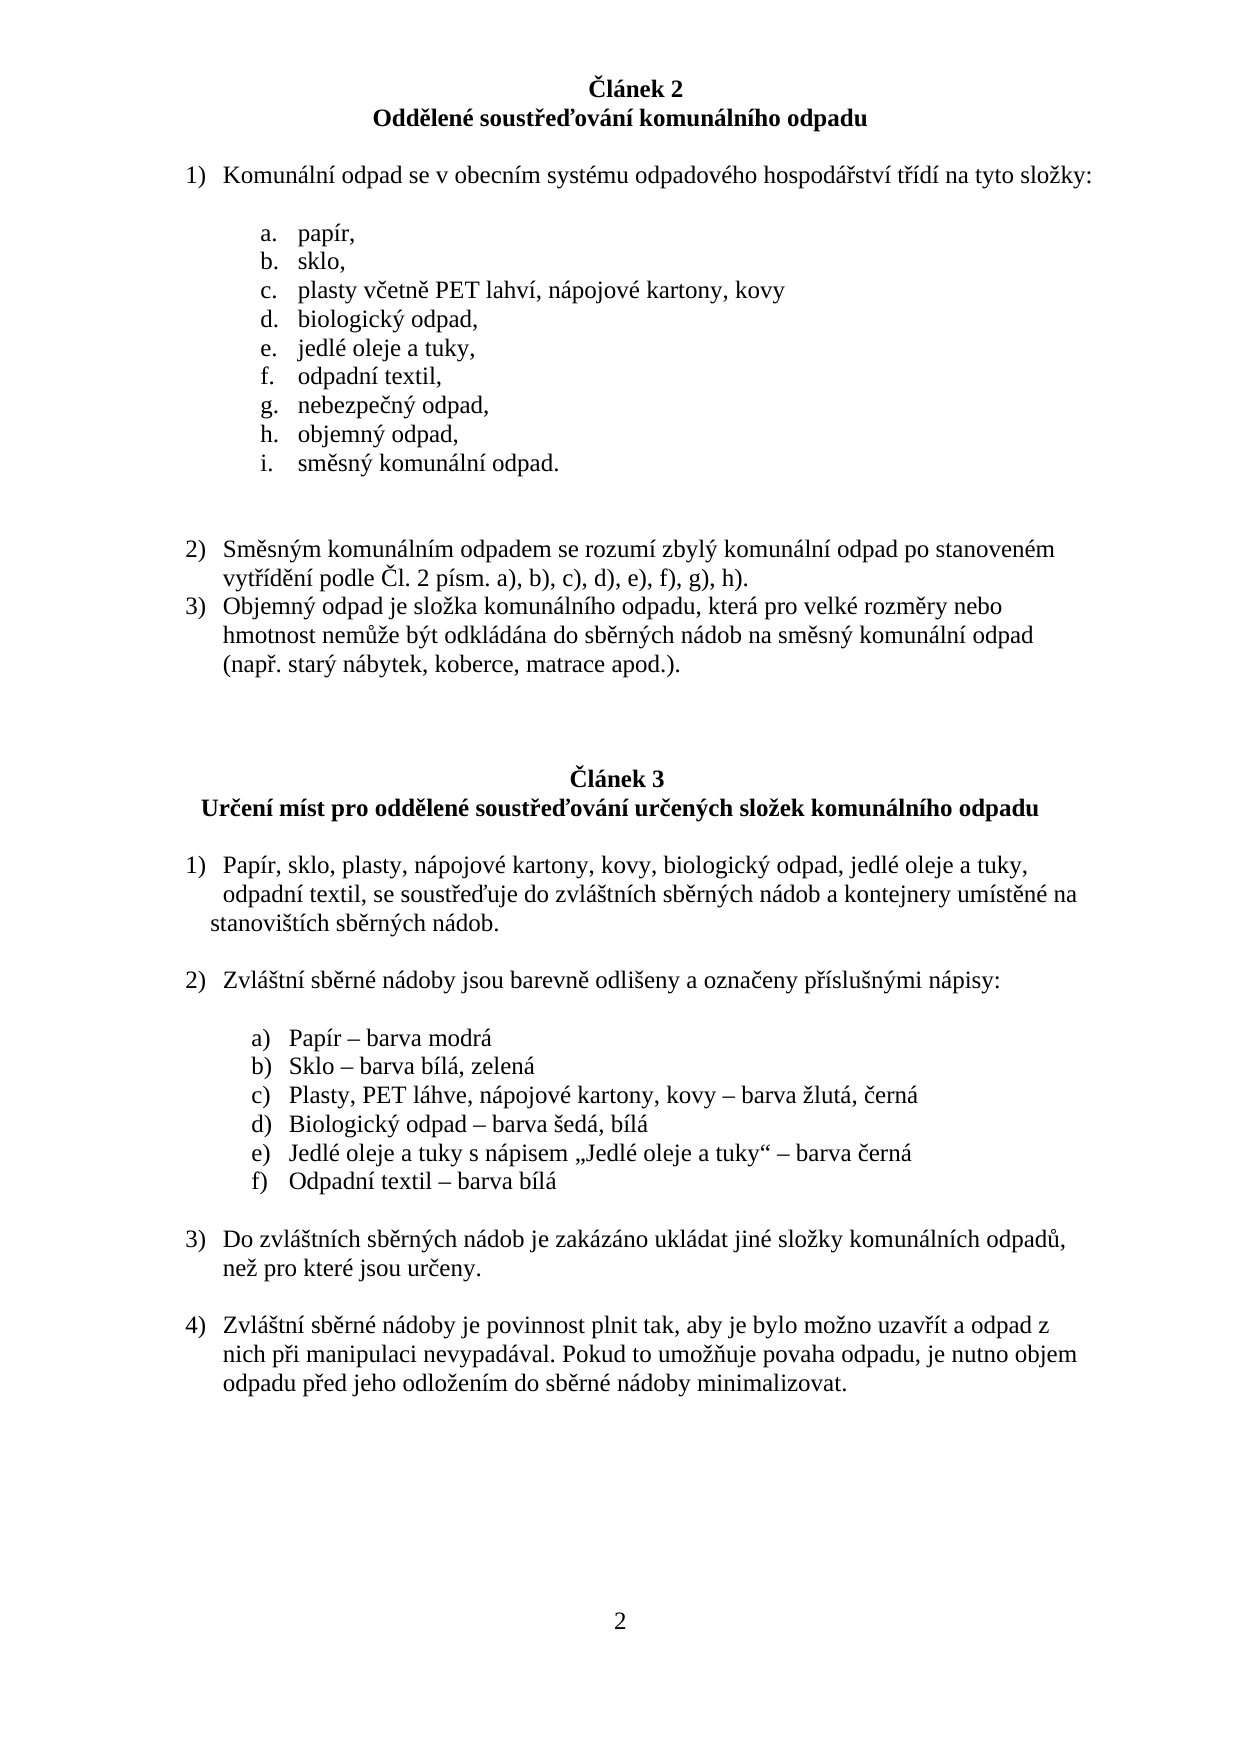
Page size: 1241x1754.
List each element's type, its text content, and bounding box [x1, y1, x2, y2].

list Papír – barva modrá [251, 1023, 1093, 1051]
list Zvláštní sběrné nádoby jsou barevně odlišeny a označeny příslušnými nápisy: [185, 965, 1093, 994]
list Odpadní textil – barva bílá [251, 1166, 1093, 1195]
list Směsným komunálním odpadem se rozumí zbylý komunální odpad po stanoveném vytřídění podle Čl. 2 písm. a), b), c), d), e), f), g), h). [185, 534, 1093, 591]
list Papír, sklo, plasty, nápojové kartony, kovy, biologický odpad, jedlé oleje a tuky, [185, 850, 1093, 879]
list Biologický odpad – barva šedá, bílá [251, 1109, 1093, 1138]
list sklo, [260, 246, 1093, 275]
list Sklo – barva bílá, zelená [251, 1051, 1093, 1080]
text Oddělené soustřeďování komunálního odpadu [148, 103, 1093, 131]
list Objemný odpad je složka komunálního odpadu, která pro velké rozměry nebo hmotnost nemůže být odkládána do sběrných nádob na směsný komunální odpad (např. starý nábytek, koberce, matrace apod.). [185, 591, 1093, 678]
text odpadní textil, se soustřeďuje do zvláštních sběrných nádob a kontejnery umístěné na stanovištích sběrných nádob. [210, 879, 1093, 936]
list objemný odpad, [260, 419, 1093, 448]
text Článek 3 [148, 764, 1093, 793]
list odpadní textil, [260, 361, 1093, 390]
list nebezpečný odpad, [260, 390, 1093, 419]
list jedlé oleje a tuky, [260, 333, 1093, 361]
list plasty včetně PET lahví, nápojové kartony, kovy [260, 275, 1093, 304]
list Do zvláštních sběrných nádob je zakázáno ukládat jiné složky komunálních odpadů, než pro které jsou určeny. [185, 1224, 1093, 1281]
text Určení míst pro oddělené soustřeďování určených složek komunálního odpadu [148, 793, 1093, 821]
list biologický odpad, [260, 304, 1093, 333]
list Zvláštní sběrné nádoby je povinnost plnit tak, aby je bylo možno uzavřít a odpad z nich při manipulaci nevypadával. Pokud to umožňuje povaha odpadu, je nutno objem odpadu před jeho odložením do sběrné nádoby minimalizovat. [185, 1310, 1093, 1396]
list papír, [260, 218, 1093, 246]
list Komunální odpad se v obecním systému odpadového hospodářství třídí na tyto složky: [185, 160, 1093, 189]
list Plasty, PET láhve, nápojové kartony, kovy – barva žlutá, černá [251, 1080, 1093, 1109]
list směsný komunální odpad. [260, 448, 1093, 476]
text Článek 2 [185, 74, 1093, 103]
list Jedlé oleje a tuky s nápisem „Jedlé oleje a tuky“ – barva černá [251, 1138, 1093, 1166]
